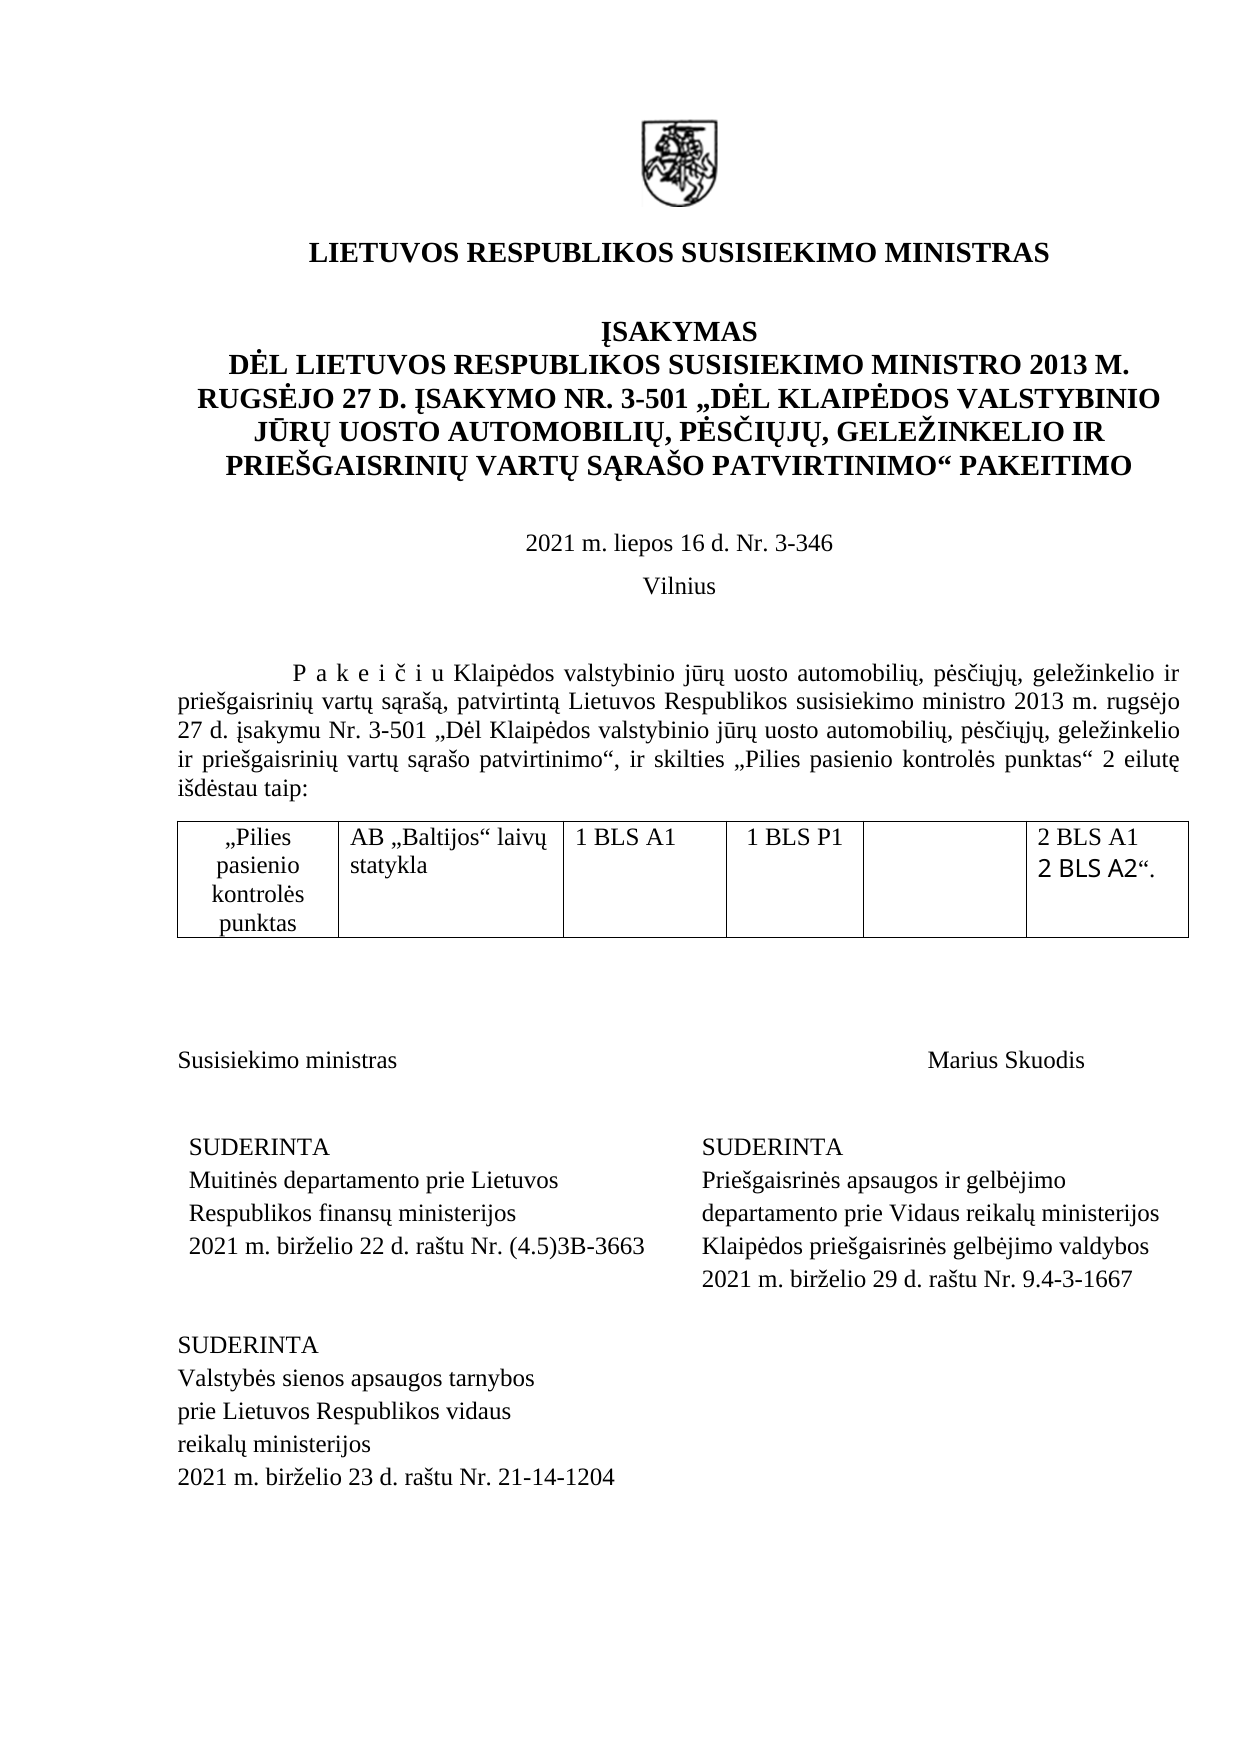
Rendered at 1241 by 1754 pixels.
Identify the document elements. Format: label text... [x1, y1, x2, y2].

table_header 1 BLS P1 [727, 822, 863, 937]
table_header „Pilies pasienio kontrolės punktas [178, 822, 338, 937]
text Vilnius [177, 571, 1181, 600]
text Valstybės sienos apsaugos tarnybos [177, 1363, 561, 1392]
table_header AB „Baltijos“ laivų statykla [339, 822, 563, 937]
text reikalų ministerijos [177, 1429, 561, 1458]
text 2021 m. birželio 23 d. raštu Nr. 21-14-1204 [177, 1462, 620, 1491]
table_header SUDERINTA Priešgaisrinės apsaugos ir gelbėjimo departamento prie Vidaus reikalų ministerijos Klaipėdos priešgaisrinės gelbėjimo valdybos 2021 m. birželio 29 d. raštu Nr. 9.4-3-1667 [690, 1132, 1204, 1297]
text DĖL LIETUVOS RESPUBLIKOS SUSISIEKIMO MINISTRO 2013 M. RUGSĖJO 27 D. ĮSAKYMO NR. 3-501 „DĖL KLAIPĖDOS VALSTYBINIO JŪRŲ UOSTO AUTOMOBILIŲ, PĖSČIŲJŲ, GELEŽINKELIO IR PRIEŠGAISRINIŲ VARTŲ SĄRAŠO PATVIRTINIMO“ PAKEITIMO [177, 347, 1181, 482]
table_header 1 BLS A1 [564, 822, 726, 937]
text P a k e i č i u Klaipėdos valstybinio jūrų uosto automobilių, pėsčiųjų, geležinkelio ir priešgaisrinių vartų sąrašą, patvirtintą Lietuvos Respublikos susisiekimo ministro 2013 m. rugsėjo 27 d. įsakymu Nr. 3-501 „Dėl Klaipėdos valstybinio jūrų uosto automobilių, pėsčiųjų, geležinkelio ir priešgaisrinių vartų sąrašo patvirtinimo“, ir skilties „Pilies pasienio kontrolės punktas“ 2 eilutę išdėstau taip: [177, 658, 1181, 801]
text ĮSAKYMAS [177, 314, 1181, 347]
text Susisiekimo ministras Marius Skuodis [177, 1046, 1181, 1074]
table_header SUDERINTA Muitinės departamento prie Lietuvos Respublikos finansų ministerijos 2021 m. birželio 22 d. raštu Nr. (4.5)3B-3663 [177, 1132, 690, 1297]
text SUDERINTA [177, 1330, 1181, 1359]
table_header [864, 822, 1026, 937]
table_header 2 BLS A1 2 BLS A2“. [1027, 822, 1188, 937]
text 2021 m. liepos 16 d. Nr. 3-346 [177, 528, 1181, 557]
text prie Lietuvos Respublikos vidaus [177, 1396, 561, 1425]
text LIETUVOS RESPUBLIKOS SUSISIEKIMO MINISTRAS [177, 235, 1181, 268]
